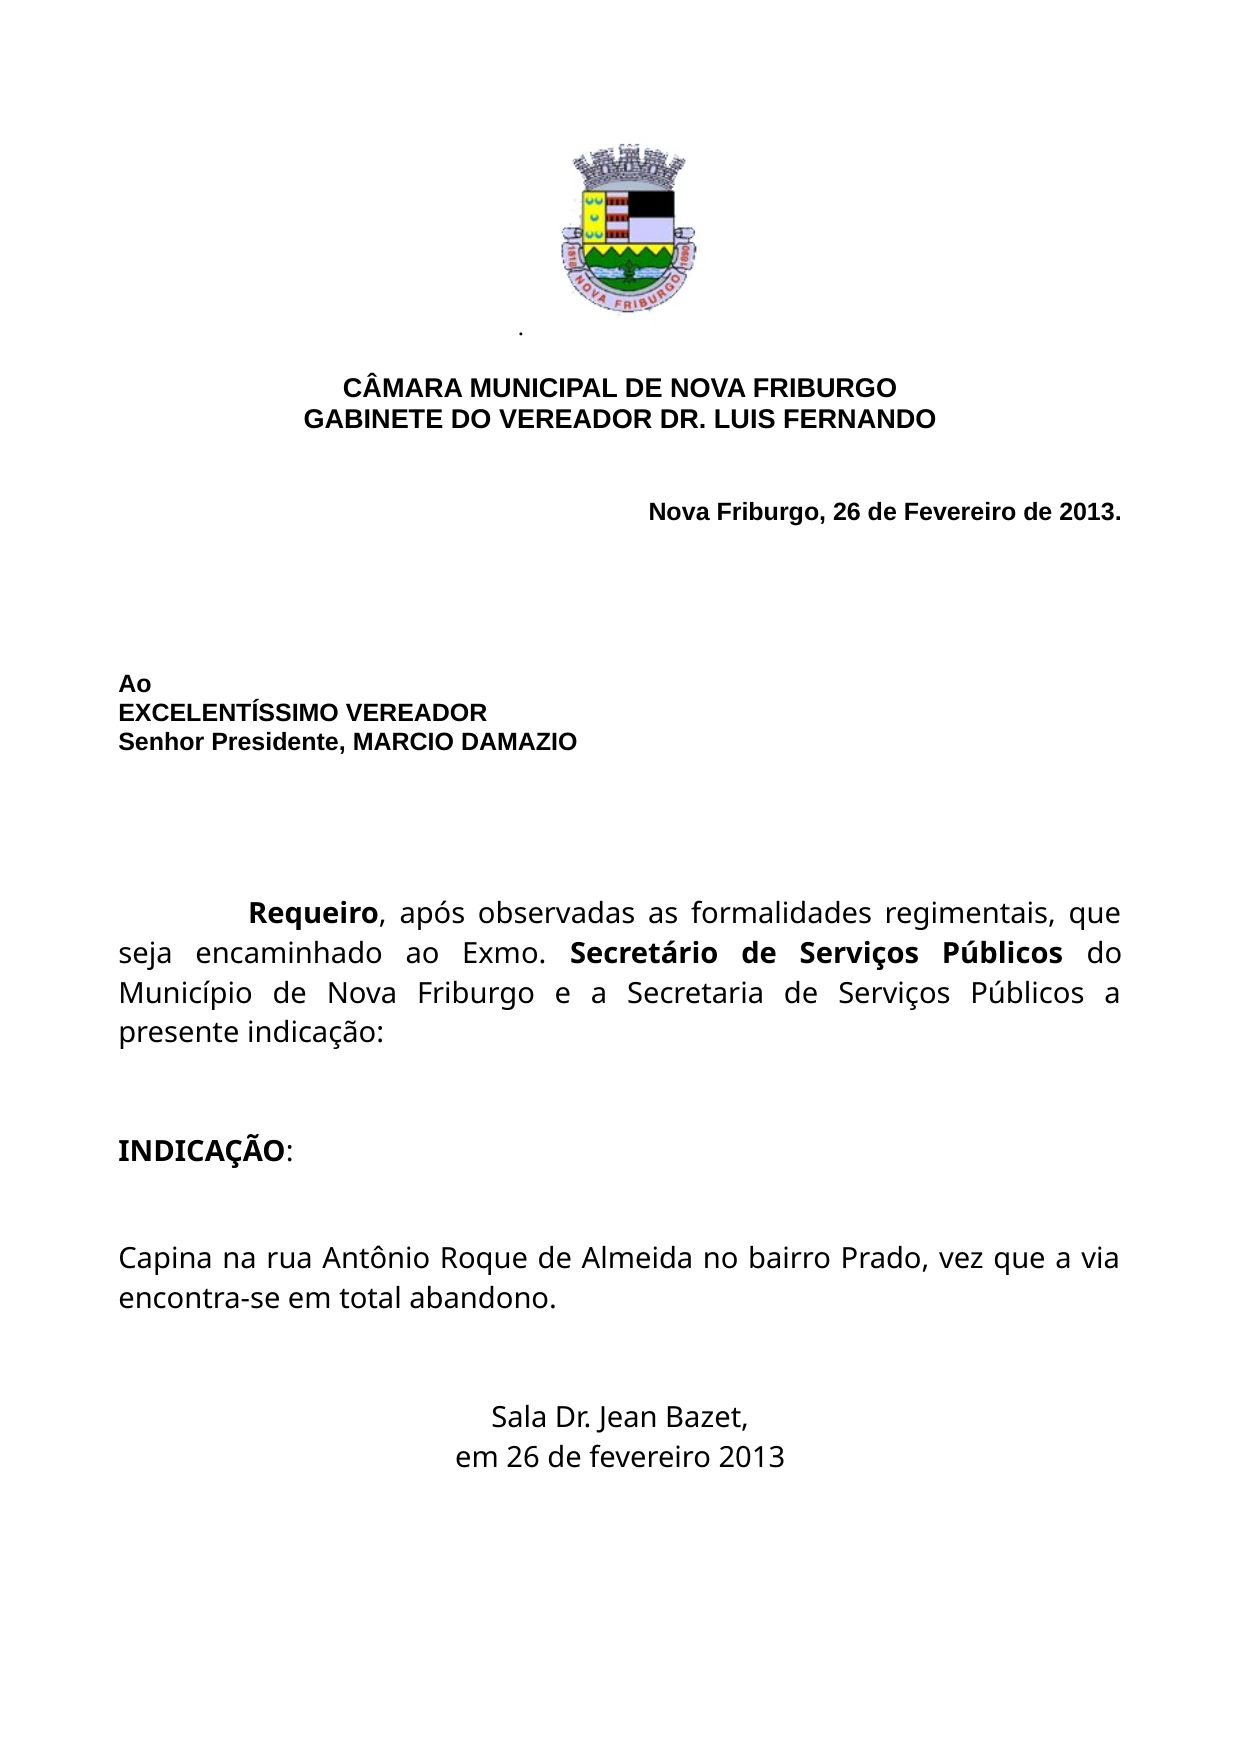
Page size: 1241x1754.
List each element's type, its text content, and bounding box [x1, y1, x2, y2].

text EXCELENTÍSSIMO VEREADOR [118, 698, 1122, 727]
text Requeiro, após observadas as formalidades regimentais, que seja encaminhado ao Exmo. Secretário de Serviços Públicos do Município de Nova Friburgo e a Secretaria de Serviços Públicos a presente indicação: [118, 893, 1122, 1051]
text em 26 de fevereiro 2013 [118, 1436, 1122, 1476]
text Senhor Presidente, MARCIO DAMAZIO [118, 727, 1122, 756]
text . [118, 118, 1122, 341]
text GABINETE DO VEREADOR DR. LUIS FERNANDO [118, 403, 1122, 434]
text Ao [118, 669, 1122, 698]
text CÂMARA MUNICIPAL DE NOVA FRIBURGO [118, 372, 1122, 403]
text Capina na rua Antônio Roque de Almeida no bairro Prado, vez que a via encontra-se em total abandono. [118, 1237, 1122, 1317]
text INDICAÇÃO: [118, 1131, 1122, 1170]
text Sala Dr. Jean Bazet, [118, 1396, 1122, 1436]
picture [540, 127, 706, 327]
text Nova Friburgo, 26 de Fevereiro de 2013. [118, 497, 1122, 526]
